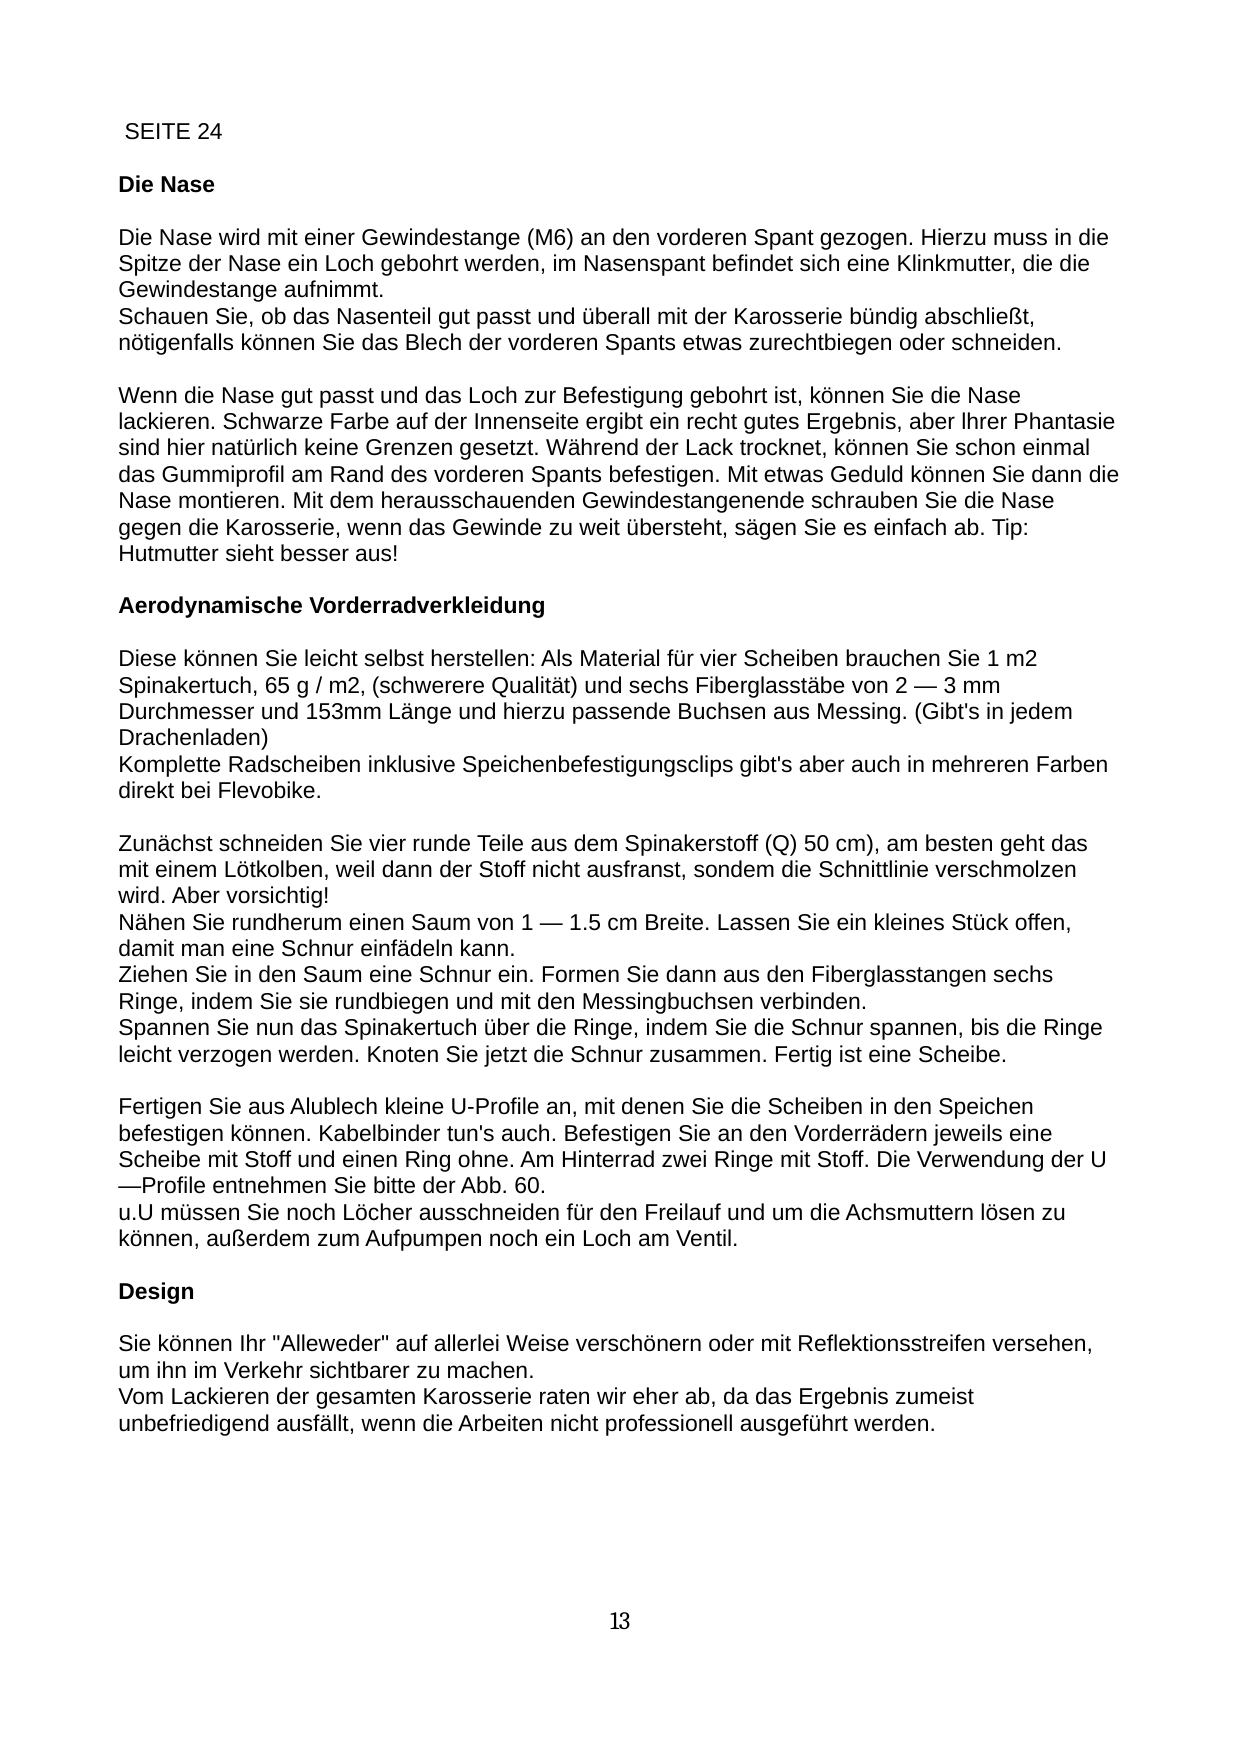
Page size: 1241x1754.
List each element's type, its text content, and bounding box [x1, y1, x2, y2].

text Design [118, 1278, 1122, 1304]
text Ziehen Sie in den Saum eine Schnur ein. Formen Sie dann aus den Fiberglasstangen sechs Ringe, indem Sie sie rundbiegen und mit den Messingbuchsen verbinden. [118, 961, 1122, 1014]
text Die Nase [118, 171, 1122, 197]
text SEITE 24 [118, 118, 1122, 144]
text Diese können Sie leicht selbst herstellen: Als Material für vier Scheiben brauchen Sie 1 m2 Spinakertuch, 65 g / m2‚ (schwerere Qualität) und sechs Fiberglasstäbe von 2 — 3 mm Durchmesser und 153mm Länge und hierzu passende Buchsen aus Messing. (Gibt's in jedem Drachenladen) [118, 645, 1122, 751]
text Schauen Sie, ob das Nasenteil gut passt und überall mit der Karosserie bündig abschließt, nötigenfalls können Sie das Blech der vorderen Spants etwas zurechtbiegen oder schneiden. [118, 303, 1122, 355]
text Vom Lackieren der gesamten Karosserie raten wir eher ab, da das Ergebnis zumeist unbefriedigend ausfällt, wenn die Arbeiten nicht professionell ausgeführt werden. [118, 1383, 1122, 1436]
text Komplette Radscheiben inklusive Speichenbefestigungsclips gibt's aber auch in mehreren Farben direkt bei Flevobike. [118, 751, 1122, 803]
text u.U müssen Sie noch Löcher ausschneiden für den Freilauf und um die Achsmuttern lösen zu können, außerdem zum Aufpumpen noch ein Loch am Ventil. [118, 1199, 1122, 1251]
text Spannen Sie nun das Spinakertuch über die Ringe, indem Sie die Schnur spannen, bis die Ringe leicht verzogen werden. Knoten Sie jetzt die Schnur zusammen. Fertig ist eine Scheibe. [118, 1014, 1122, 1067]
text Aerodynamische Vorderradverkleidung [118, 592, 1122, 619]
text Fertigen Sie aus Alublech kleine U-Proﬁle an, mit denen Sie die Scheiben in den Speichen befestigen können. Kabelbinder tun's auch. Befestigen Sie an den Vorderrädern jeweils eine Scheibe mit Stoff und einen Ring ohne. Am Hinterrad zwei Ringe mit Stoff. Die Verwendung der U—Proﬁle entnehmen Sie bitte der Abb. 60. [118, 1093, 1122, 1199]
text Sie können Ihr "Alleweder" auf allerlei Weise verschönern oder mit Reﬂektionsstreifen versehen, um ihn im Verkehr sichtbarer zu machen. [118, 1330, 1122, 1383]
text Wenn die Nase gut passt und das Loch zur Befestigung gebohrt ist, können Sie die Nase lackieren. Schwarze Farbe auf der Innenseite ergibt ein recht gutes Ergebnis, aber lhrer Phantasie sind hier natürlich keine Grenzen gesetzt. Während der Lack trocknet, können Sie schon einmal das Gummiproﬁl am Rand des vorderen Spants befestigen. Mit etwas Geduld können Sie dann die Nase montieren. Mit dem herausschauenden Gewindestangenende schrauben Sie die Nase gegen die Karosserie, wenn das Gewinde zu weit übersteht, sägen Sie es einfach ab. Tip: Hutmutter sieht besser aus! [118, 382, 1122, 566]
text Zunächst schneiden Sie vier runde Teile aus dem Spinakerstoff (Q) 50 cm), am besten geht das mit einem Lötkolben, weil dann der Stoff nicht ausfranst, sondem die Schnittlinie verschmolzen wird. Aber vorsichtig! [118, 830, 1122, 909]
text Nähen Sie rundherum einen Saum von 1 — 1.5 cm Breite. Lassen Sie ein kleines Stück offen, damit man eine Schnur einfädeln kann. [118, 909, 1122, 961]
text Die Nase wird mit einer Gewindestange (M6) an den vorderen Spant gezogen. Hierzu muss in die Spitze der Nase ein Loch gebohrt werden, im Nasenspant beﬁndet sich eine Klinkmutter, die die Gewindestange aufnimmt. [118, 223, 1122, 303]
